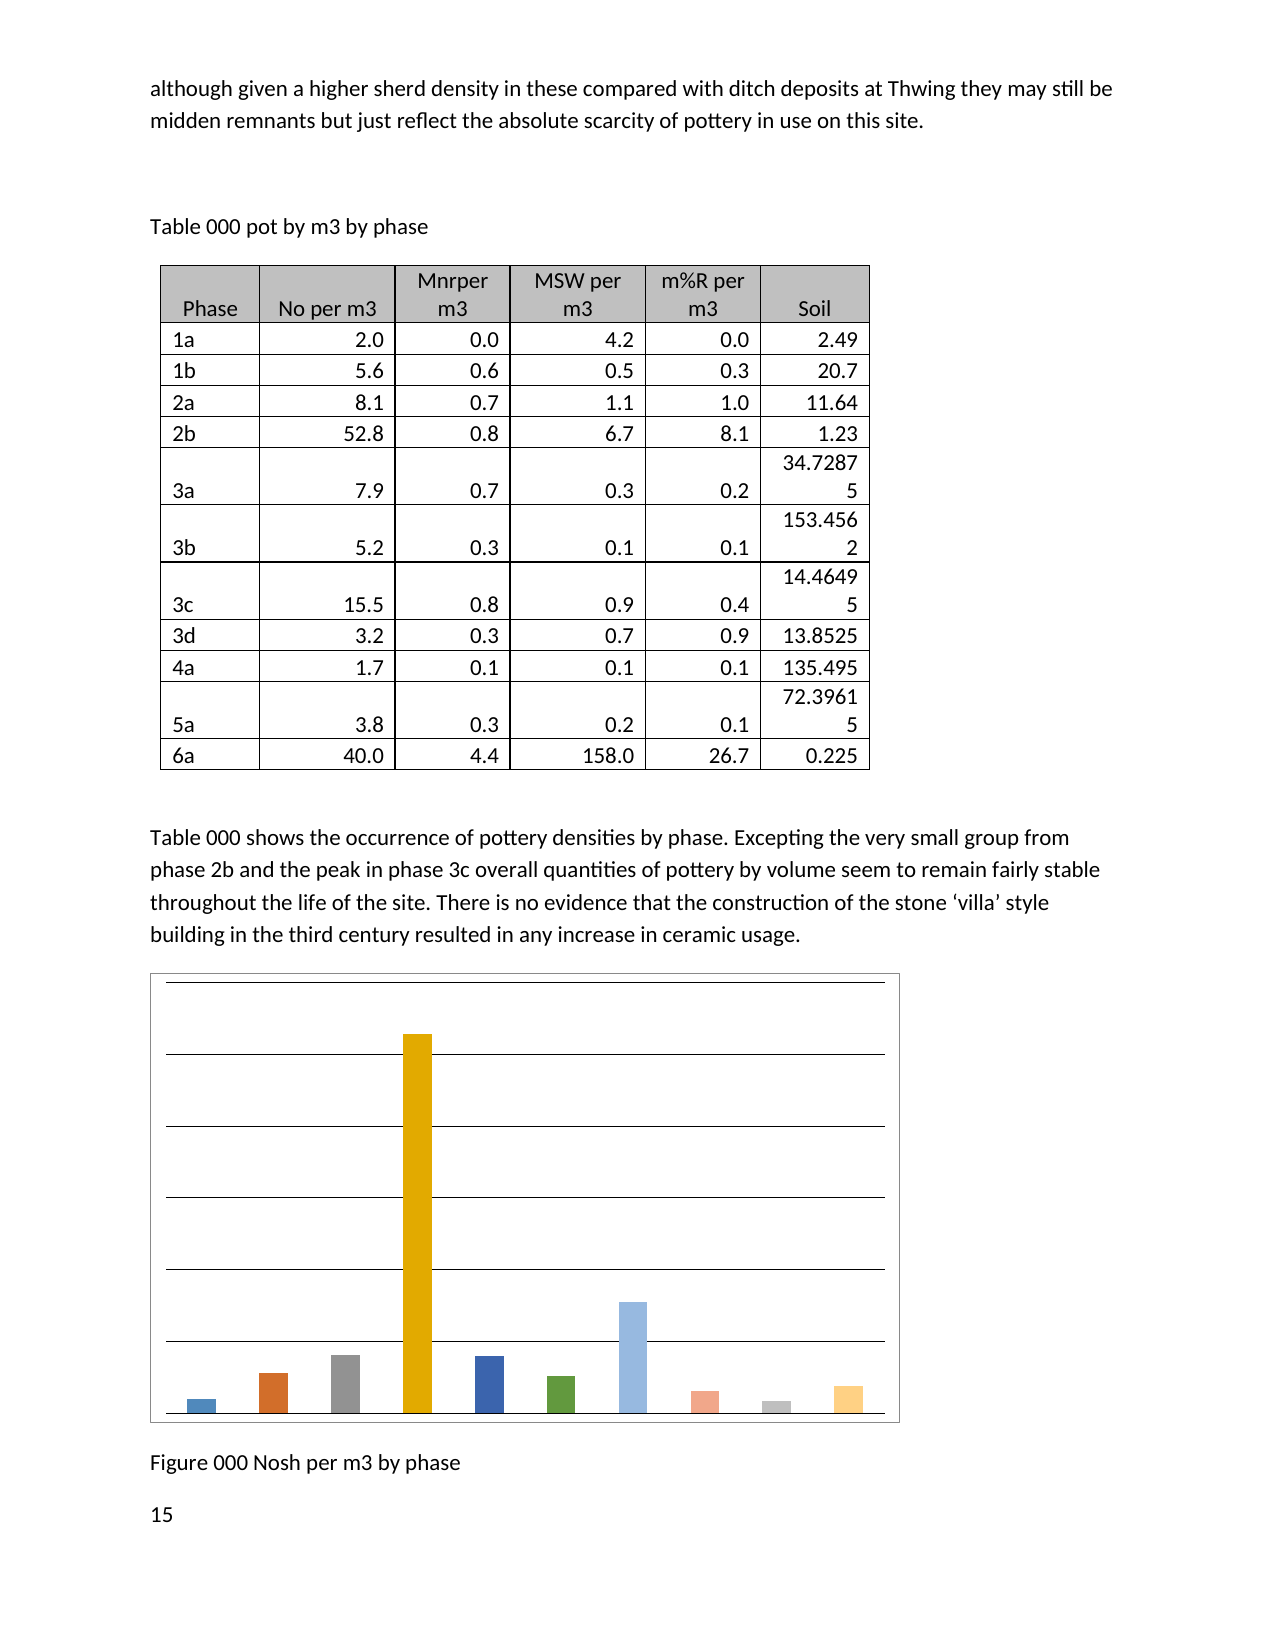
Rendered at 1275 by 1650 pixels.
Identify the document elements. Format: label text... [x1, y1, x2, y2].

table_cell 0.0 [396, 323, 509, 353]
table_cell 5.6 [260, 355, 394, 385]
table_cell 1b [161, 355, 259, 385]
table_cell 2b [161, 417, 259, 447]
table_cell 0.1 [646, 682, 760, 738]
table_cell 6.7 [511, 417, 645, 447]
table_cell 2.49 [761, 323, 869, 353]
table_header No per m3 [260, 266, 394, 322]
table_cell 15.5 [260, 563, 394, 618]
table_cell 0.5 [511, 355, 645, 385]
table_header Phase [161, 266, 259, 322]
table_cell 0.1 [511, 651, 645, 681]
table_cell 34.72875 [761, 448, 869, 504]
table_cell 3a [161, 448, 259, 504]
text Table 000 pot by m3 by phase [150, 212, 1125, 240]
table_header Soil [761, 266, 869, 322]
table_cell 8.1 [260, 386, 394, 416]
table_cell 0.2 [511, 682, 645, 738]
table_cell 0.2 [646, 448, 760, 504]
table_cell 0.1 [646, 505, 760, 561]
table_cell 72.39615 [761, 682, 869, 738]
table_cell 14.46495 [761, 563, 869, 618]
table_cell 0.0 [646, 323, 760, 353]
table_cell 3.8 [260, 682, 394, 738]
table_cell 1.7 [260, 651, 394, 681]
table_cell 6a [161, 739, 259, 769]
table_cell 0.4 [646, 563, 760, 618]
table_cell 11.64 [761, 386, 869, 416]
table_cell 1.1 [511, 386, 645, 416]
text Table 000 shows the occurrence of pottery densities by phase. Excepting the very small group from phase 2b and the peak in phase 3c overall quantities of pottery by volume seem to remain fairly stable throughout the life of the site. There is no evidence that the construction of the stone ‘villa’ style building in the third century resulted in any increase in ceramic usage. [150, 823, 1125, 948]
table_header MSW per m3 [511, 266, 645, 322]
table_cell 3b [161, 505, 259, 561]
table_cell 0.8 [396, 417, 509, 447]
table_cell 4.4 [396, 739, 509, 769]
table_cell 0.9 [646, 620, 760, 650]
table_cell 26.7 [646, 739, 760, 769]
table_cell 8.1 [646, 417, 760, 447]
table_cell 5.2 [260, 505, 394, 561]
table_cell 1.0 [646, 386, 760, 416]
table_cell 0.1 [646, 651, 760, 681]
table_cell 0.9 [511, 563, 645, 618]
table_cell 0.3 [396, 505, 509, 561]
table_header m%R per m3 [646, 266, 760, 322]
table_cell 1a [161, 323, 259, 353]
table_cell 1.23 [761, 417, 869, 447]
table_cell 0.3 [511, 448, 645, 504]
table_cell 3.2 [260, 620, 394, 650]
table_cell 0.6 [396, 355, 509, 385]
table_cell 4a [161, 651, 259, 681]
table_cell 0.1 [396, 651, 509, 681]
table_cell 0.225 [761, 739, 869, 769]
table_cell 135.495 [761, 651, 869, 681]
table_cell 3c [161, 563, 259, 618]
table_cell 0.3 [396, 682, 509, 738]
table_cell 0.8 [396, 563, 509, 618]
table_cell 158.0 [511, 739, 645, 769]
table_header Mnrper m3 [396, 266, 509, 322]
table_cell 40.0 [260, 739, 394, 769]
table_cell 0.1 [511, 505, 645, 561]
table_cell 2.0 [260, 323, 394, 353]
table_cell 153.4562 [761, 505, 869, 561]
text Figure 000 Nosh per m3 by phase [150, 1448, 1125, 1476]
table_cell 4.2 [511, 323, 645, 353]
table_cell 0.7 [396, 448, 509, 504]
table_cell 3d [161, 620, 259, 650]
table_cell 7.9 [260, 448, 394, 504]
table_cell 0.7 [396, 386, 509, 416]
table_cell 20.7 [761, 355, 869, 385]
table_cell 0.7 [511, 620, 645, 650]
table_cell 0.3 [646, 355, 760, 385]
text although given a higher sherd density in these compared with ditch deposits at Thwing they may still be midden remnants but just reflect the absolute scarcity of pottery in use on this site. [150, 74, 1125, 134]
table_cell 5a [161, 682, 259, 738]
table_cell 13.8525 [761, 620, 869, 650]
table_cell 2a [161, 386, 259, 416]
table_cell 0.3 [396, 620, 509, 650]
table_cell 52.8 [260, 417, 394, 447]
